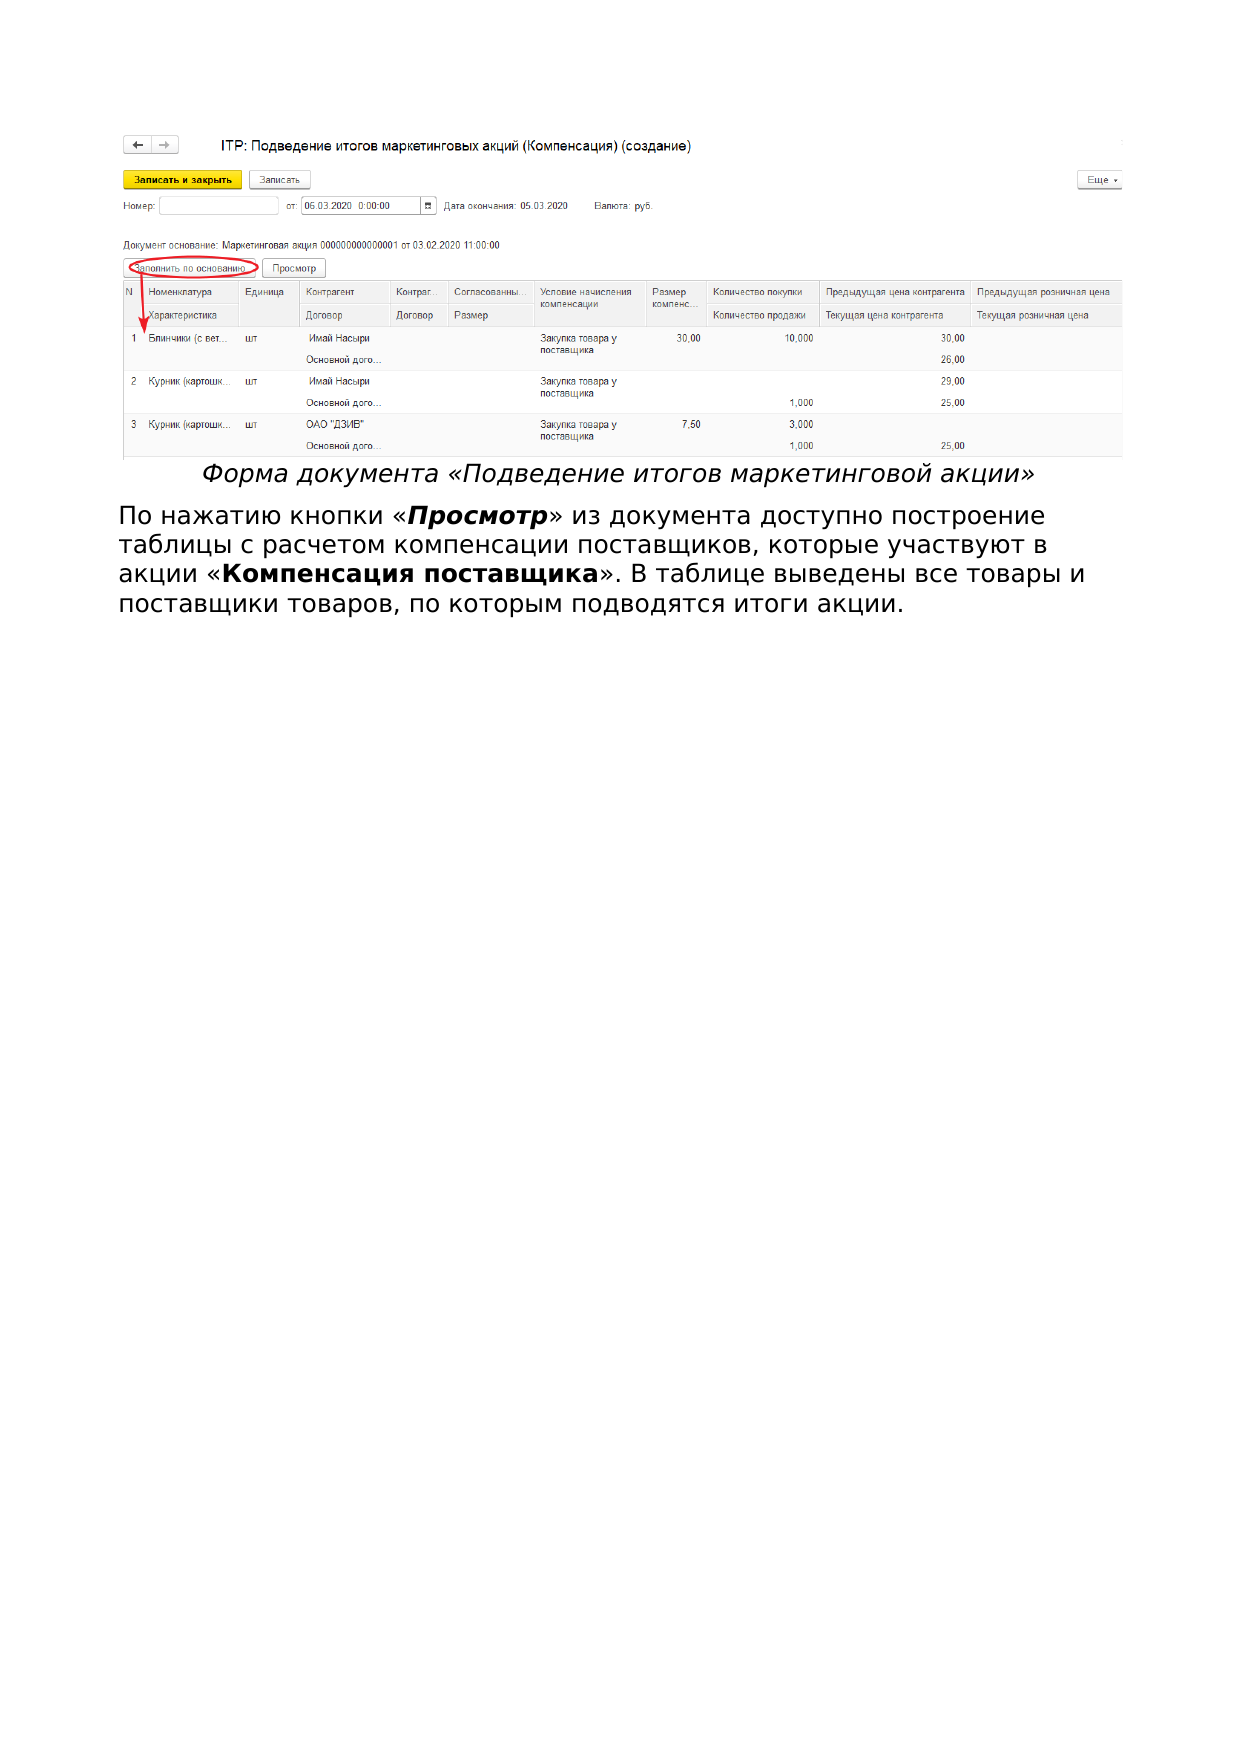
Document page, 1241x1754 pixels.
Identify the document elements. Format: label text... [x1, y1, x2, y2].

picture [118, 130, 1123, 460]
text По нажатию кнопки «Просмотр» из документа доступно построение таблицы с расчетом компенсации поставщиков, которые участвуют в акции «Компенсация поставщика». В таблице выведены все товары и поставщики товаров, по которым подводятся итоги акции. [118, 501, 1122, 618]
text Форма документа «Подведение итогов маркетинговой акции» [118, 460, 1122, 489]
